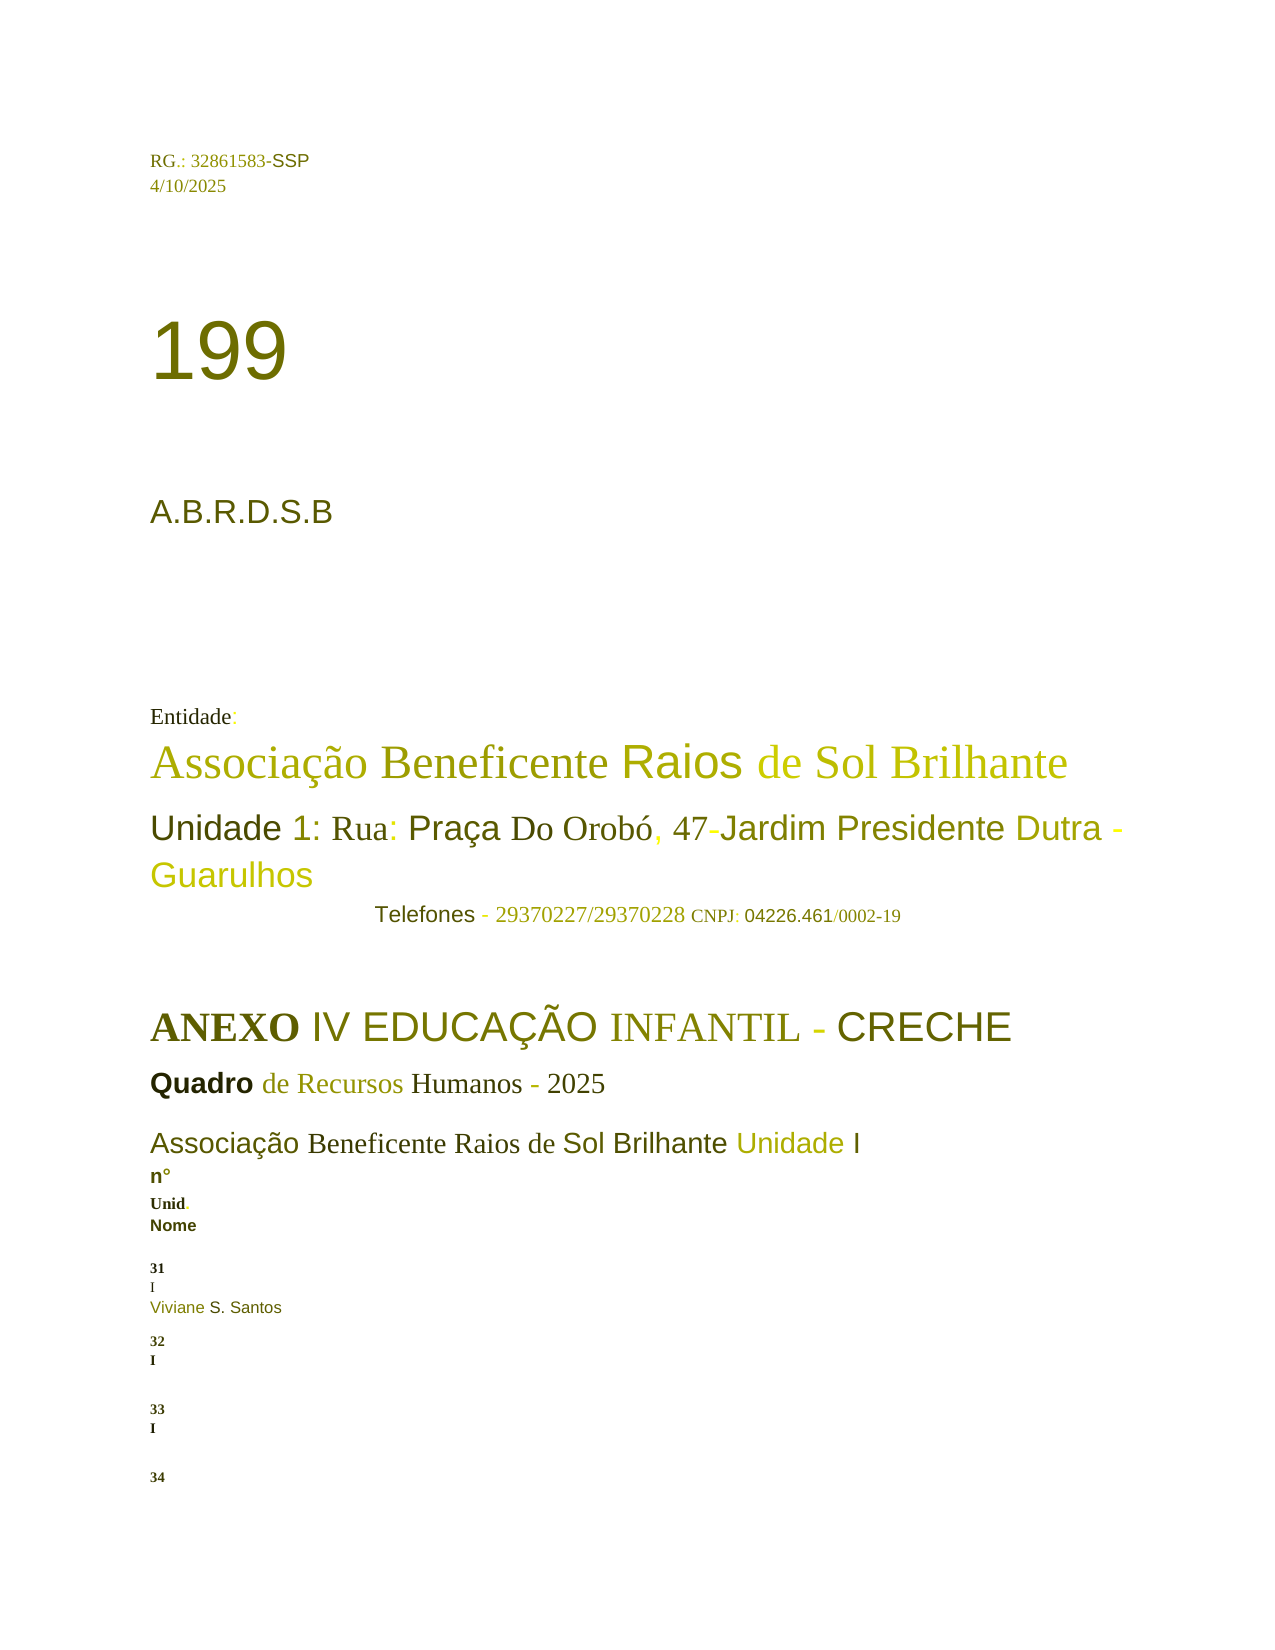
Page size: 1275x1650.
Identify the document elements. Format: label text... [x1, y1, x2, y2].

text 34 [150, 1469, 1125, 1486]
text Telefones - 29370227/29370228 CNPJ: 04226.461/0002-19 [150, 901, 1125, 927]
text n° [150, 1164, 1125, 1190]
text Unid. [150, 1194, 1125, 1213]
text I [150, 1352, 1125, 1369]
text Nome [150, 1216, 1125, 1235]
text Unidade 1: Rua: Praça Do Orobó, 47-Jardim Presidente Dutra - Guarulhos [150, 807, 1125, 894]
text I [150, 1279, 1125, 1296]
text Entidade: [150, 703, 1125, 729]
text I [150, 1420, 1125, 1437]
text 32 [150, 1333, 1125, 1350]
text 31 [150, 1259, 1125, 1276]
text 199 [150, 302, 1125, 397]
text ANEXO IV EDUCAÇÃO INFANTIL - CRECHE [150, 1002, 1125, 1051]
text Associação Beneficente Raios de Sol Brilhante [150, 733, 1125, 789]
text Quadro de Recursos Humanos - 2025 [150, 1066, 1125, 1100]
text Associação Beneficente Raios de Sol Brilhante Unidade I [150, 1126, 1125, 1159]
text A.B.R.D.S.B [150, 492, 1125, 531]
text RG.: 32861583-SSP [150, 150, 1125, 172]
text 4/10/2025 [150, 175, 1125, 196]
text Viviane S. Santos [150, 1298, 1125, 1317]
text 33 [150, 1401, 1125, 1418]
